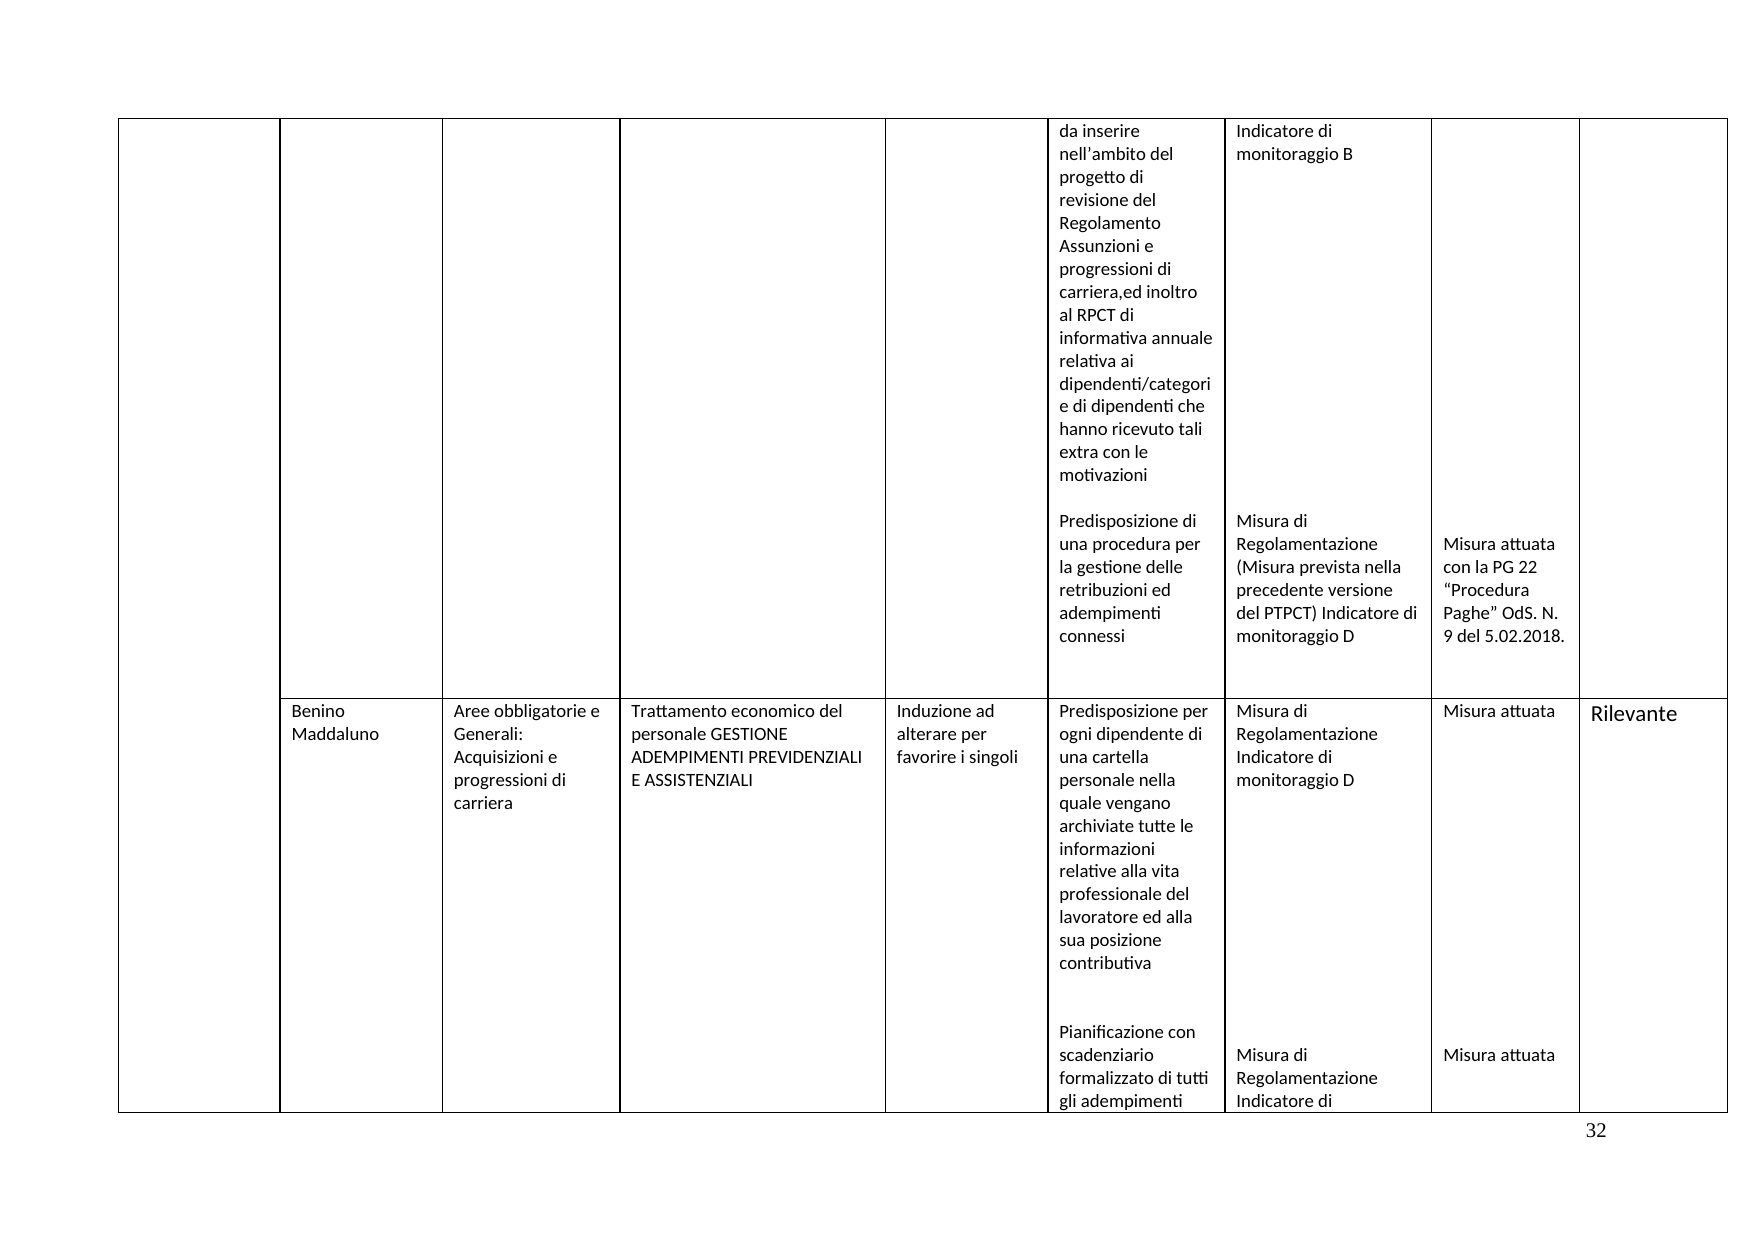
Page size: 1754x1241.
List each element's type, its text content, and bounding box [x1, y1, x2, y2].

table_cell [119, 119, 279, 1112]
table_cell Aree obbligatorie e Generali: Acquisizioni e progressioni di carriera [443, 699, 619, 1112]
table_cell Rilevante [1580, 699, 1727, 1112]
table_cell Induzione ad alterare per favorire i singoli [886, 699, 1047, 1112]
table_cell Misura di Regolamentazione Indicatore di monitoraggio D Misura di Regolamentazione Indicatore di [1226, 699, 1431, 1112]
table_cell Misura attuata con la PG 22 “Procedura Paghe” OdS. N. 9 del 5.02.2018. [1432, 119, 1579, 698]
table_cell [281, 119, 442, 698]
table_cell [886, 119, 1047, 698]
table_cell da inserire nell’ambito del progetto di revisione del Regolamento Assunzioni e progressioni di carriera,ed inoltro al RPCT di informativa annuale relativa ai dipendenti/categorie di dipendenti che hanno ricevuto tali extra con le motivazioni Predisposizione di una procedura per la gestione delle retribuzioni ed adempimenti connessi [1049, 119, 1224, 698]
table_cell Trattamento economico del personale GESTIONE ADEMPIMENTI PREVIDENZIALI E ASSISTENZIALI [621, 699, 885, 1112]
table_cell [621, 119, 885, 698]
table_cell Indicatore di monitoraggio B Misura di Regolamentazione (Misura prevista nella precedente versione del PTPCT) Indicatore di monitoraggio D [1226, 119, 1431, 698]
table_cell [1580, 119, 1727, 698]
table_cell Benino Maddaluno [281, 699, 442, 1112]
table_cell Misura attuata Misura attuata [1432, 699, 1579, 1112]
table_cell Predisposizione per ogni dipendente di una cartella personale nella quale vengano archiviate tutte le informazioni relative alla vita professionale del lavoratore ed alla sua posizione contributiva Pianificazione con scadenziario formalizzato di tutti gli adempimenti [1049, 699, 1224, 1112]
table_cell [443, 119, 619, 698]
